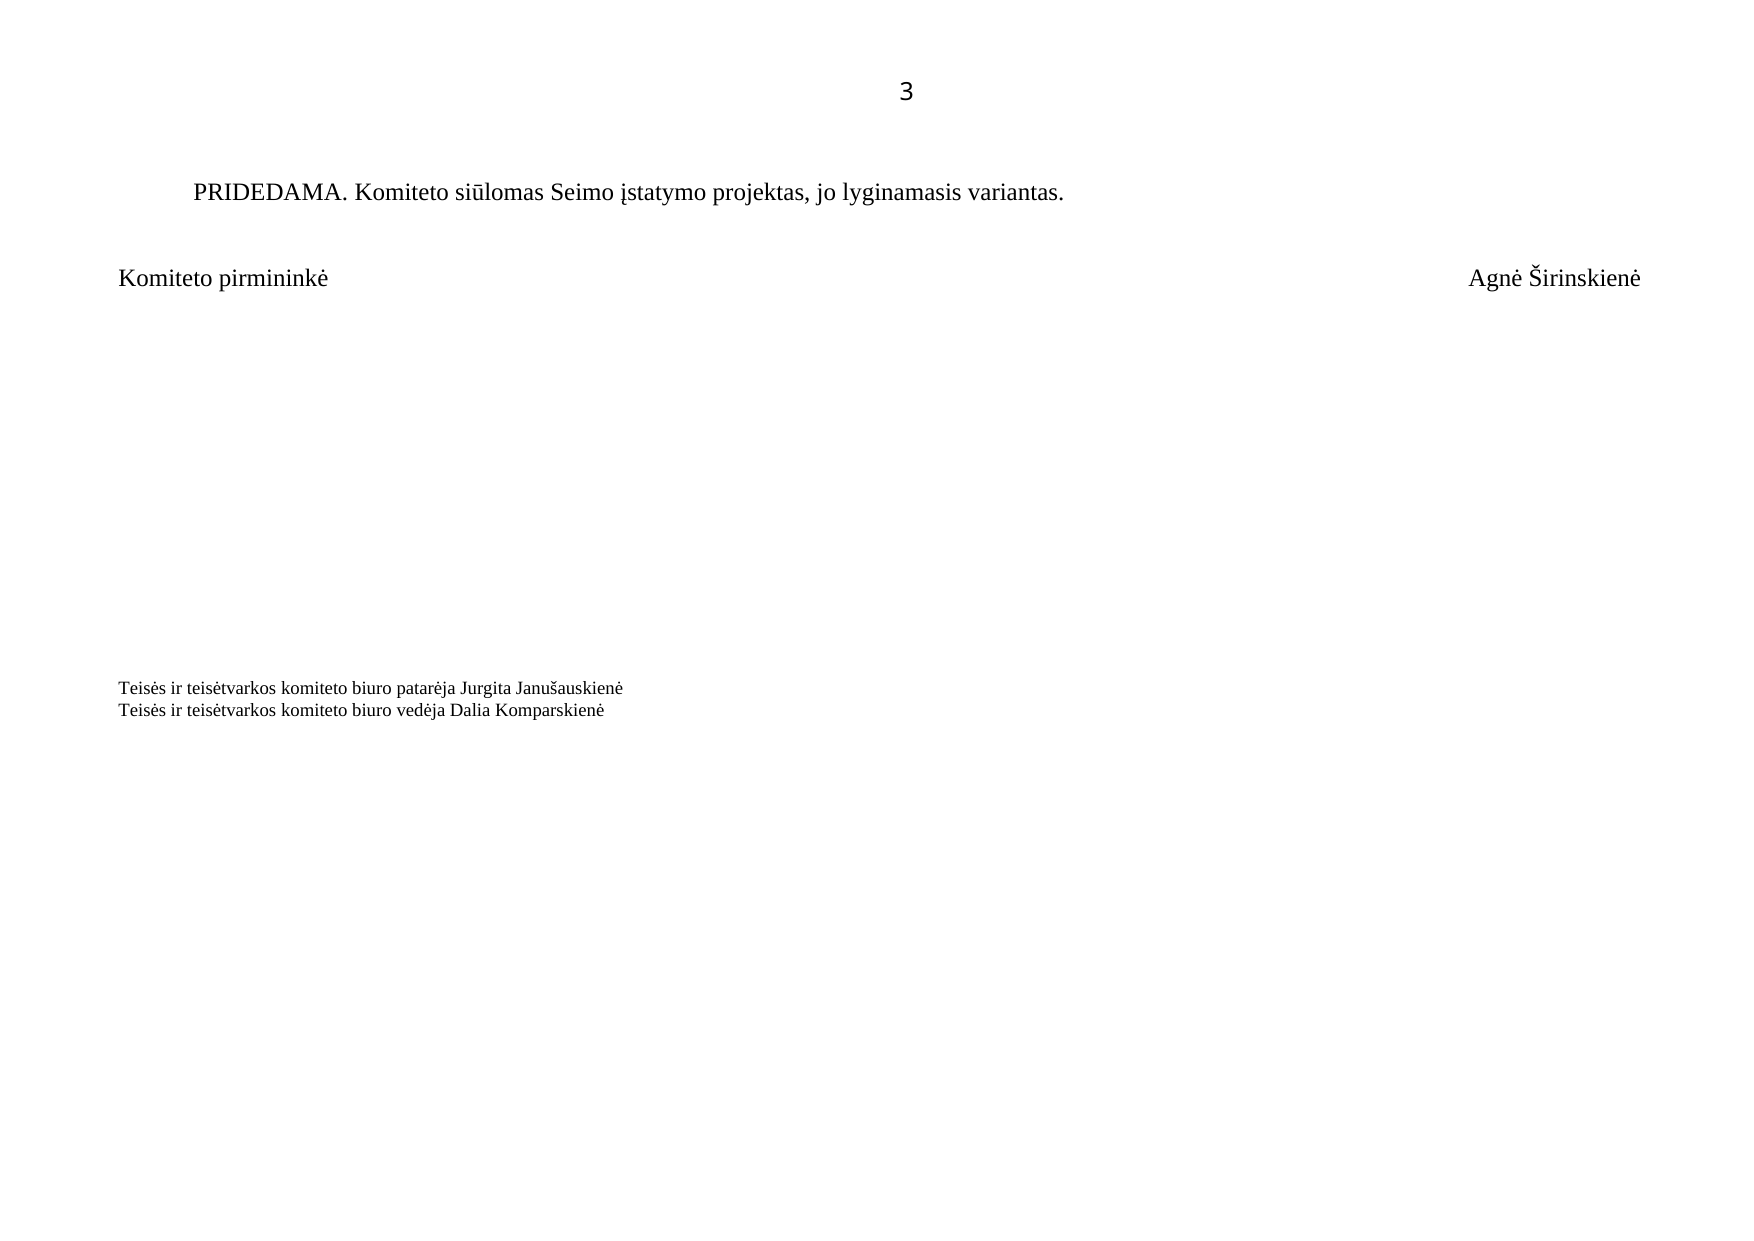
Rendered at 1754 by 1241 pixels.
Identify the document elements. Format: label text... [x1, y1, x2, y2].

text PRIDEDAMA. Komiteto siūlomas Seimo įstatymo projektas, jo lyginamasis variantas. [118, 177, 1695, 206]
text Teisės ir teisėtvarkos komiteto biuro vedėja Dalia Komparskienė [118, 699, 1695, 720]
text Komiteto pirmininkė (Parašas) Agnė Širinskienė [118, 263, 1695, 292]
text Teisės ir teisėtvarkos komiteto biuro patarėja Jurgita Janušauskienė [118, 677, 1695, 699]
